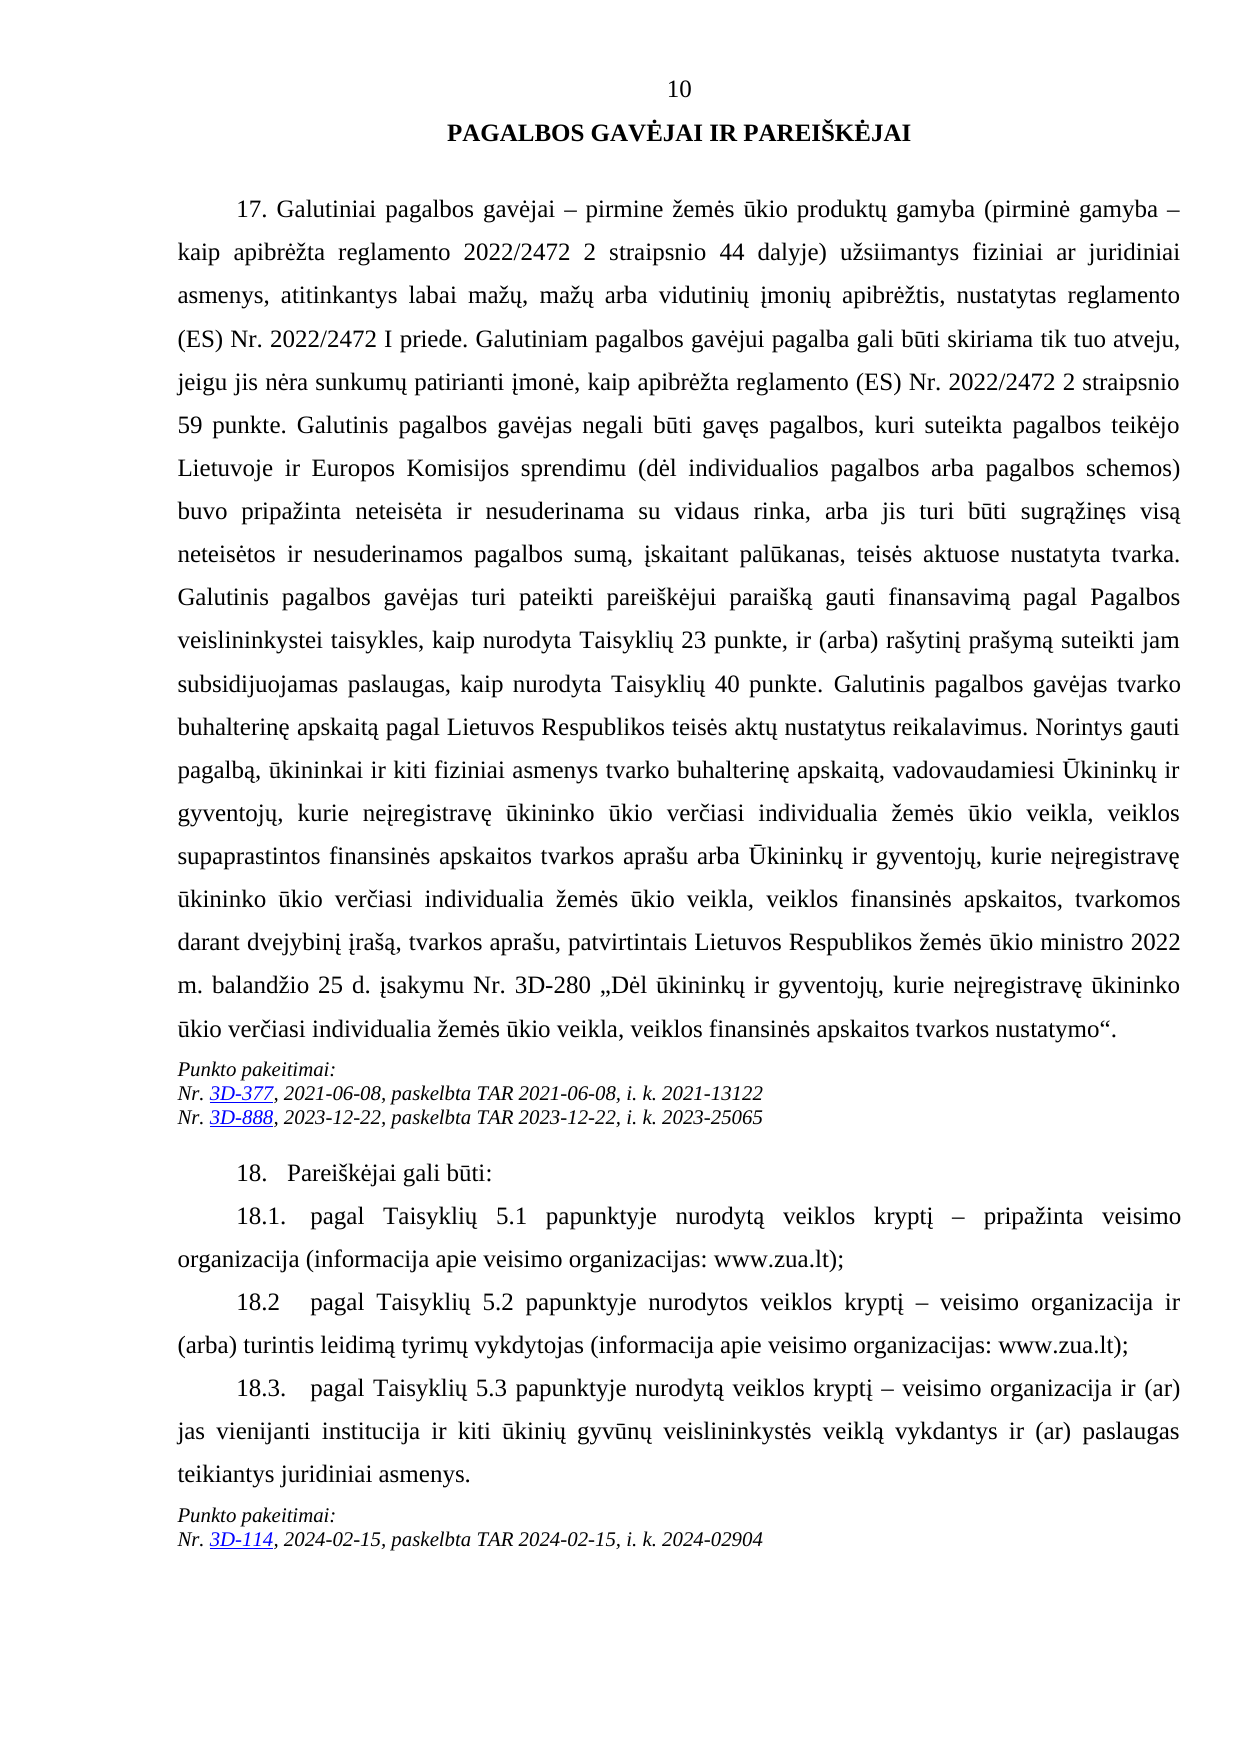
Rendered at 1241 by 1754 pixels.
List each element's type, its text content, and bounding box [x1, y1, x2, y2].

text Punkto pakeitimai: [177, 1057, 1181, 1081]
text Nr. 3D-377, 2021-06-08, paskelbta TAR 2021-06-08, i. k. 2021-13122 [177, 1081, 1181, 1105]
text 18. Pareiškėjai gali būti: [177, 1158, 1181, 1186]
text Nr. 3D-888, 2023-12-22, paskelbta TAR 2023-12-22, i. k. 2023-25065 [177, 1105, 1181, 1129]
text PAGALBOS GAVĖJAI IR PAREIŠKĖJAI [177, 118, 1181, 147]
text 18.2 pagal Taisyklių 5.2 papunktyje nurodytos veiklos kryptį – veisimo organizacija ir (arba) turintis leidimą tyrimų vykdytojas (informacija apie veisimo organizacijas: www.zua.lt); [177, 1287, 1181, 1359]
text 18.1. pagal Taisyklių 5.1 papunktyje nurodytą veiklos kryptį – pripažinta veisimo organizacija (informacija apie veisimo organizacijas: www.zua.lt); [177, 1201, 1181, 1273]
text Nr. 3D-114, 2024-02-15, paskelbta TAR 2024-02-15, i. k. 2024-02904 [177, 1527, 1181, 1551]
text 17. Galutiniai pagalbos gavėjai – pirmine žemės ūkio produktų gamyba (pirminė gamyba – kaip apibrėžta reglamento 2022/2472 2 straipsnio 44 dalyje) užsiimantys fiziniai ar juridiniai asmenys, atitinkantys labai mažų, mažų arba vidutinių įmonių apibrėžtis, nustatytas reglamento (ES) Nr. 2022/2472 I priede. Galutiniam pagalbos gavėjui pagalba gali būti skiriama tik tuo atveju, jeigu jis nėra sunkumų patirianti įmonė, kaip apibrėžta reglamento (ES) Nr. 2022/2472 2 straipsnio 59 punkte. Galutinis pagalbos gavėjas negali būti gavęs pagalbos, kuri suteikta pagalbos teikėjo Lietuvoje ir Europos Komisijos sprendimu (dėl individualios pagalbos arba pagalbos schemos) buvo pripažinta neteisėta ir nesuderinama su vidaus rinka, arba jis turi būti sugrąžinęs visą neteisėtos ir nesuderinamos pagalbos sumą, įskaitant palūkanas, teisės aktuose nustatyta tvarka. Galutinis pagalbos gavėjas turi pateikti pareiškėjui paraišką gauti finansavimą pagal Pagalbos veislininkystei taisykles, kaip nurodyta Taisyklių 23 punkte, ir (arba) rašytinį prašymą suteikti jam subsidijuojamas paslaugas, kaip nurodyta Taisyklių 40 punkte. Galutinis pagalbos gavėjas tvarko buhalterinę apskaitą pagal Lietuvos Respublikos teisės aktų nustatytus reikalavimus. Norintys gauti pagalbą, ūkininkai ir kiti fiziniai asmenys tvarko buhalterinę apskaitą, vadovaudamiesi Ūkininkų ir gyventojų, kurie neįregistravę ūkininko ūkio verčiasi individualia žemės ūkio veikla, veiklos supaprastintos finansinės apskaitos tvarkos aprašu arba Ūkininkų ir gyventojų, kurie neįregistravę ūkininko ūkio verčiasi individualia žemės ūkio veikla, veiklos finansinės apskaitos, tvarkomos darant dvejybinį įrašą, tvarkos aprašu, patvirtintais Lietuvos Respublikos žemės ūkio ministro 2022 m. balandžio 25 d. įsakymu Nr. 3D-280 „Dėl ūkininkų ir gyventojų, kurie neįregistravę ūkininko ūkio verčiasi individualia žemės ūkio veikla, veiklos finansinės apskaitos tvarkos nustatymo“. [177, 194, 1181, 1042]
text Punkto pakeitimai: [177, 1503, 1181, 1527]
text 18.3. pagal Taisyklių 5.3 papunktyje nurodytą veiklos kryptį – veisimo organizacija ir (ar) jas vienijanti institucija ir kiti ūkinių gyvūnų veislininkystės veiklą vykdantys ir (ar) paslaugas teikiantys juridiniai asmenys. [177, 1373, 1181, 1488]
